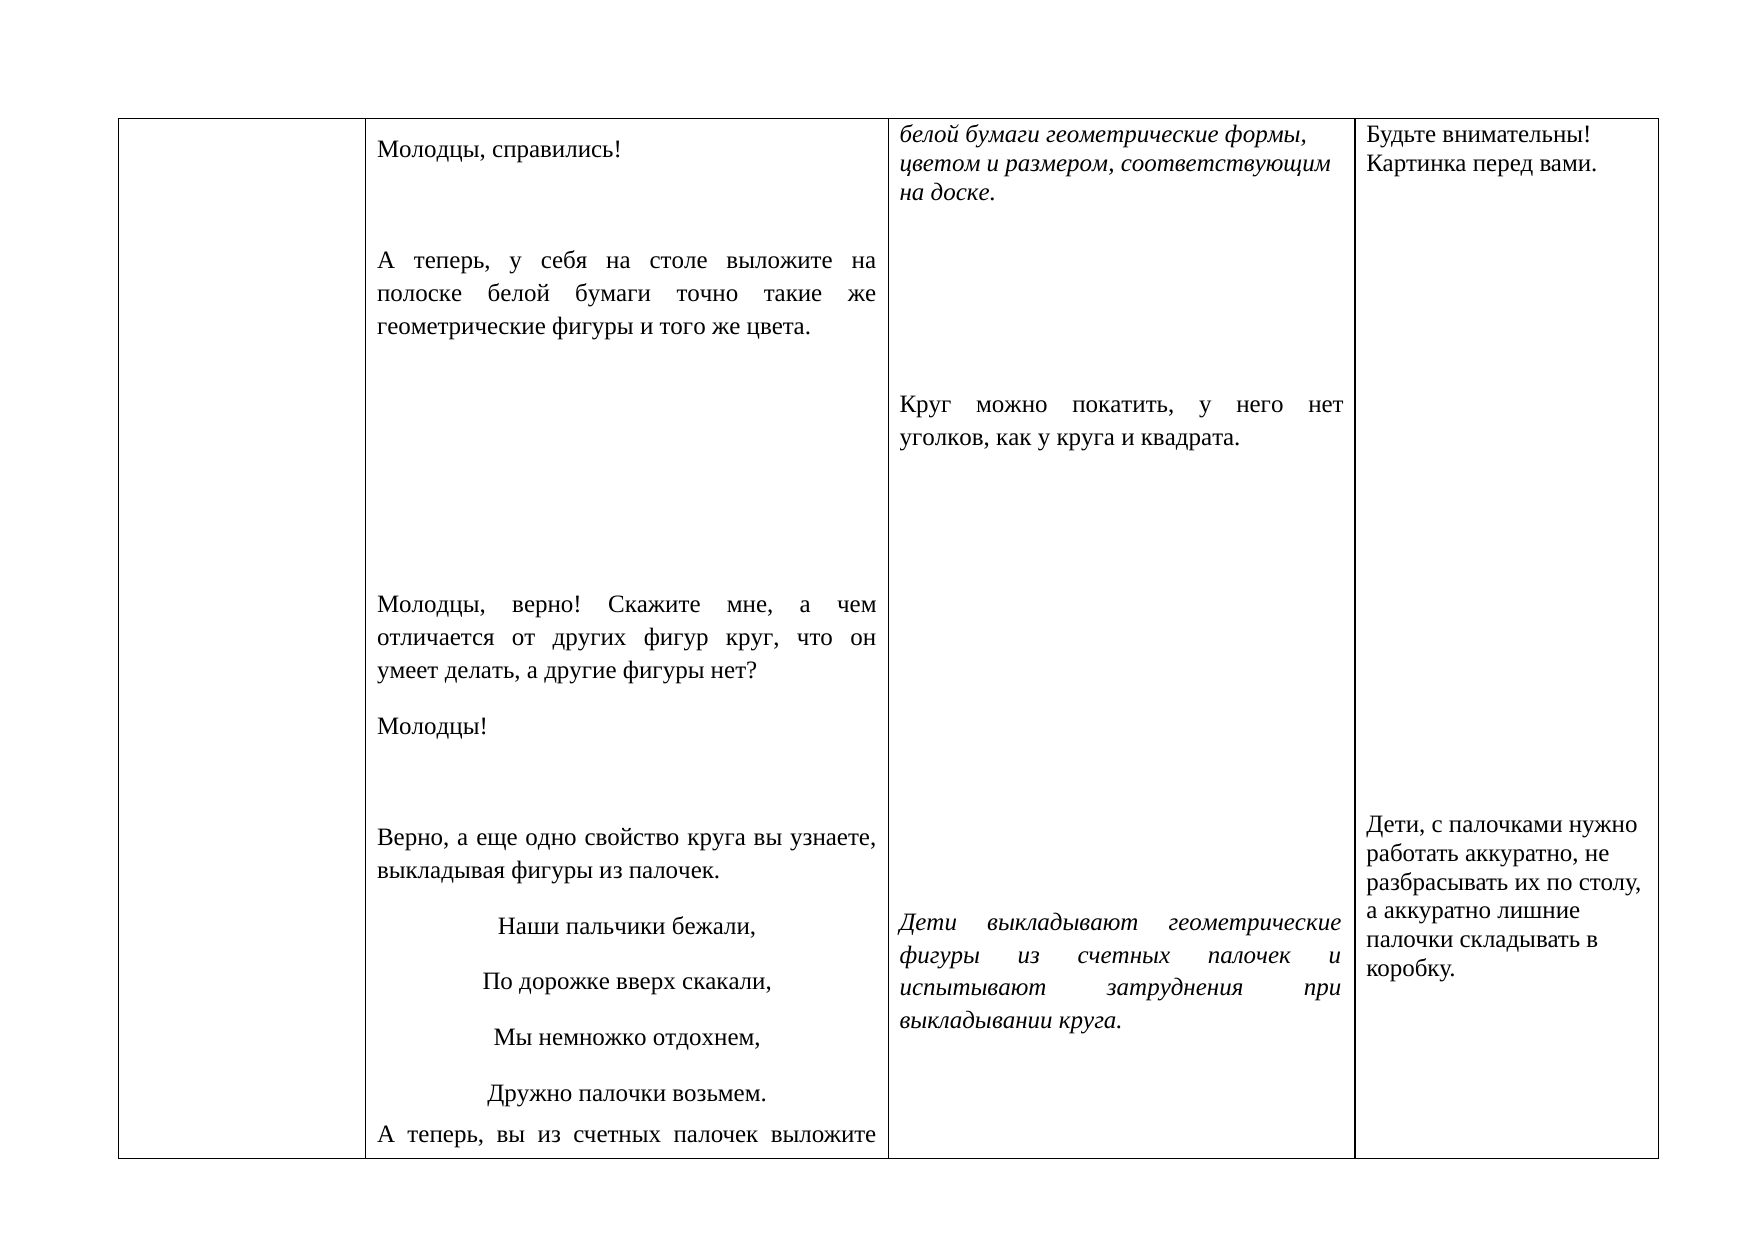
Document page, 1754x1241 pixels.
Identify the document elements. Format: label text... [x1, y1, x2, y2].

table_cell Молодцы, справились! А теперь, у себя на столе выложите на полоске белой бумаги точно такие же геометрические фигуры и того же цвета. Молодцы, верно! Скажите мне, а чем отличается от других фигур круг, что он умеет делать, а другие фигуры нет? Молодцы! Верно, а еще одно свойство круга вы узнаете, выкладывая фигуры из палочек. Наши пальчики бежали, По дорожке вверх скакали, Мы немножко отдохнем, Дружно палочки возьмем. А теперь, вы из счетных палочек выложите [366, 119, 888, 1158]
table_cell Будьте внимательны! Картинка перед вами. Дети, с палочками нужно работать аккуратно, не разбрасывать их по столу, а аккуратно лишние палочки складывать в коробку. [1356, 119, 1658, 1158]
table_cell [119, 119, 365, 1158]
table_cell белой бумаги геометрические формы, цветом и размером, соответствующим на доске. Круг можно покатить, у него нет уголков, как у круга и квадрата. Дети выкладывают геометрические фигуры из счетных палочек и испытывают затруднения при выкладывании круга. [889, 119, 1354, 1158]
